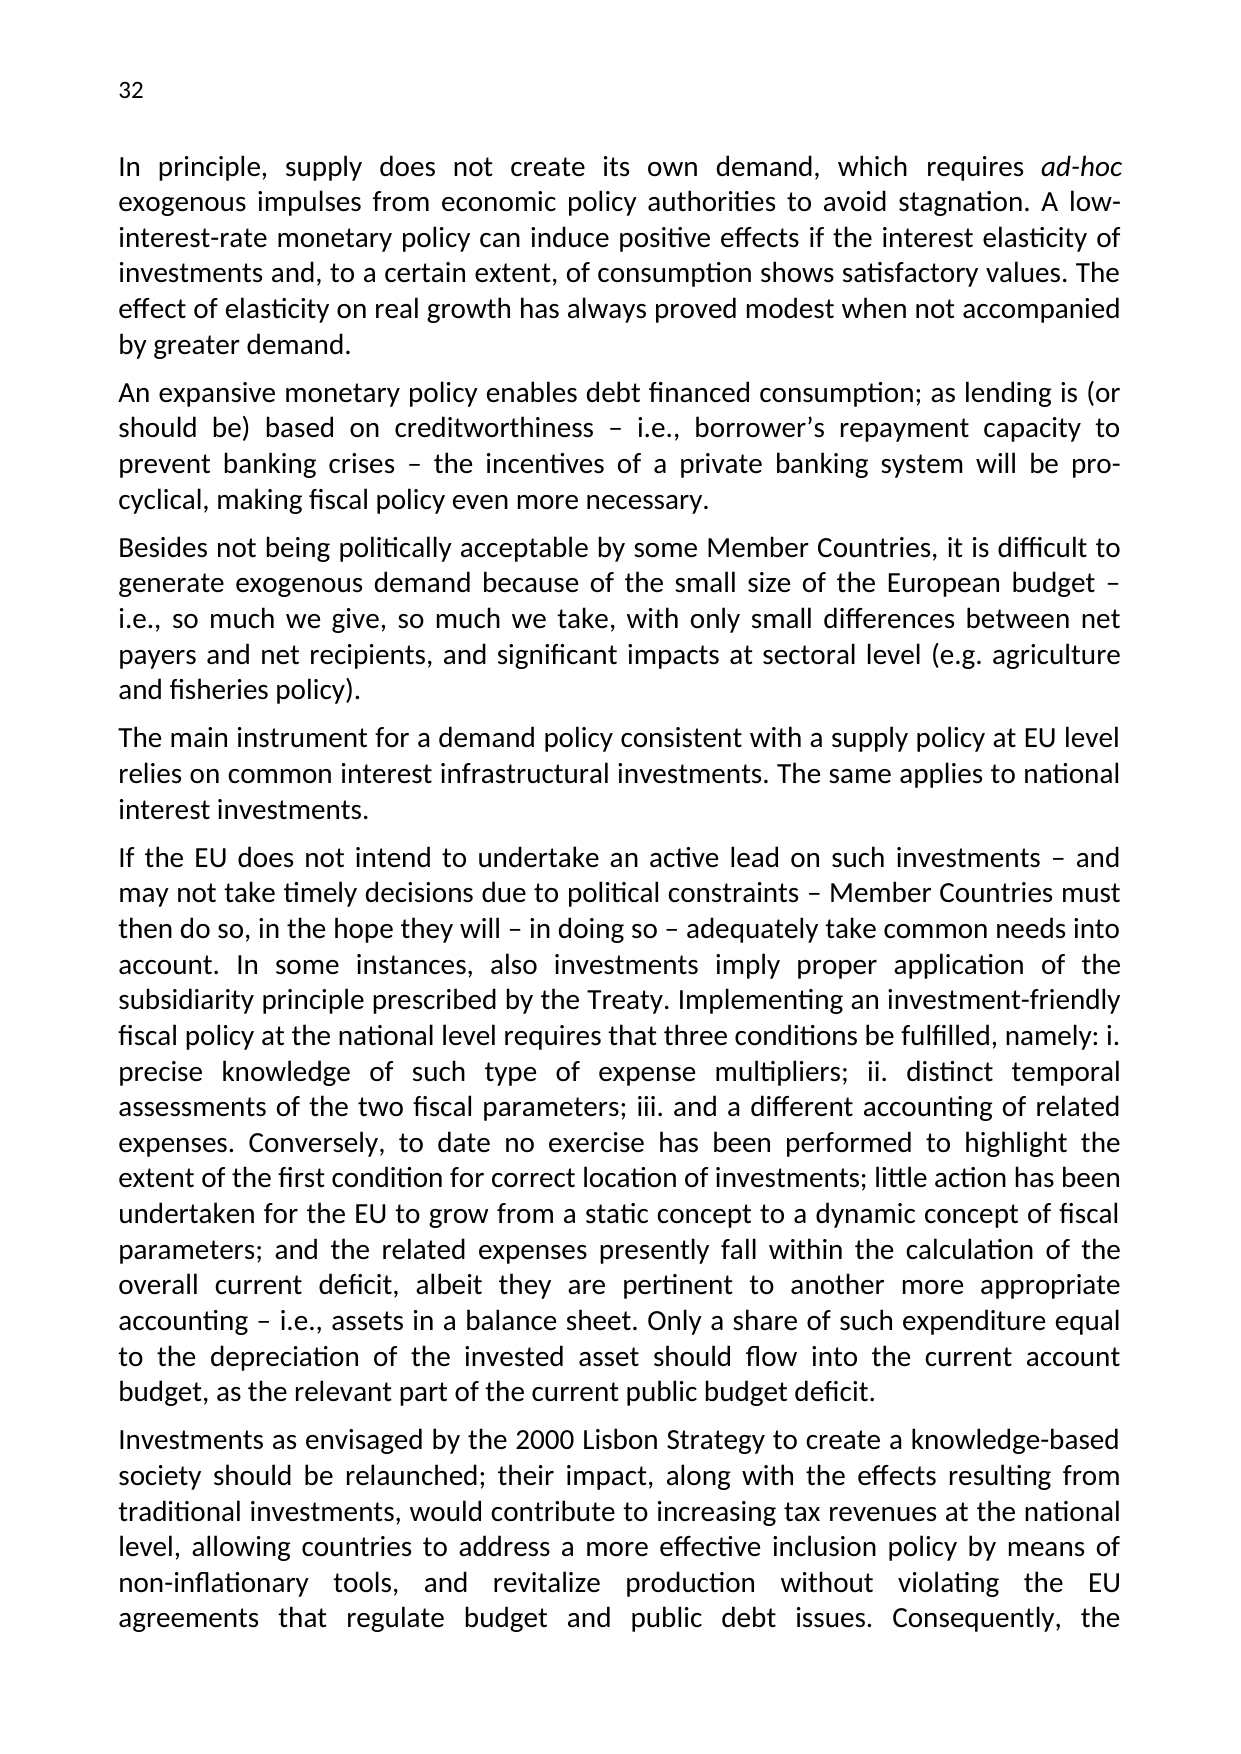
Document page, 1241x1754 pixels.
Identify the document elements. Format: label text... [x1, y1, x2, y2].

text Besides not being politically acceptable by some Member Countries, it is difficult to generate exogenous demand because of the small size of the European budget – i.e., so much we give, so much we take, with only small differences between net payers and net recipients, and significant impacts at sectoral level (e.g. agriculture and fisheries policy). [118, 529, 1122, 707]
text The main instrument for a demand policy consistent with a supply policy at EU level relies on common interest infrastructural investments. The same applies to national interest investments. [118, 719, 1122, 826]
text In principle, supply does not create its own demand, which requires ad-hoc exogenous impulses from economic policy authorities to avoid stagnation. A low-interest-rate monetary policy can induce positive effects if the interest elasticity of investments and, to a certain extent, of consumption shows satisfactory values. The effect of elasticity on real growth has always proved modest when not accompanied by greater demand. [118, 148, 1122, 361]
text An expansive monetary policy enables debt financed consumption; as lending is (or should be) based on creditworthiness – i.e., borrower’s repayment capacity to prevent banking crises – the incentives of a private banking system will be pro-cyclical, making fiscal policy even more necessary. [118, 374, 1122, 516]
text Investments as envisaged by the 2000 Lisbon Strategy to create a knowledge-based society should be relaunched; their impact, along with the effects resulting from traditional investments, would contribute to increasing tax revenues at the national level, allowing countries to address a more effective inclusion policy by means of non-inflationary tools, and revitalize production without violating the EU agreements that regulate budget and public debt issues. Consequently, the [118, 1421, 1122, 1635]
text If the EU does not intend to undertake an active lead on such investments – and may not take timely decisions due to political constraints – Member Countries must then do so, in the hope they will – in doing so – adequately take common needs into account. In some instances, also investments imply proper application of the subsidiarity principle prescribed by the Treaty. Implementing an investment-friendly fiscal policy at the national level requires that three conditions be fulfilled, namely: i. precise knowledge of such type of expense multipliers; ii. distinct temporal assessments of the two fiscal parameters; iii. and a different accounting of related expenses. Conversely, to date no exercise has been performed to highlight the extent of the first condition for correct location of investments; little action has been undertaken for the EU to grow from a static concept to a dynamic concept of fiscal parameters; and the related expenses presently fall within the calculation of the overall current deficit, albeit they are pertinent to another more appropriate accounting – i.e., assets in a balance sheet. Only a share of such expenditure equal to the depreciation of the invested asset should flow into the current account budget, as the relevant part of the current public budget deficit. [118, 839, 1122, 1409]
